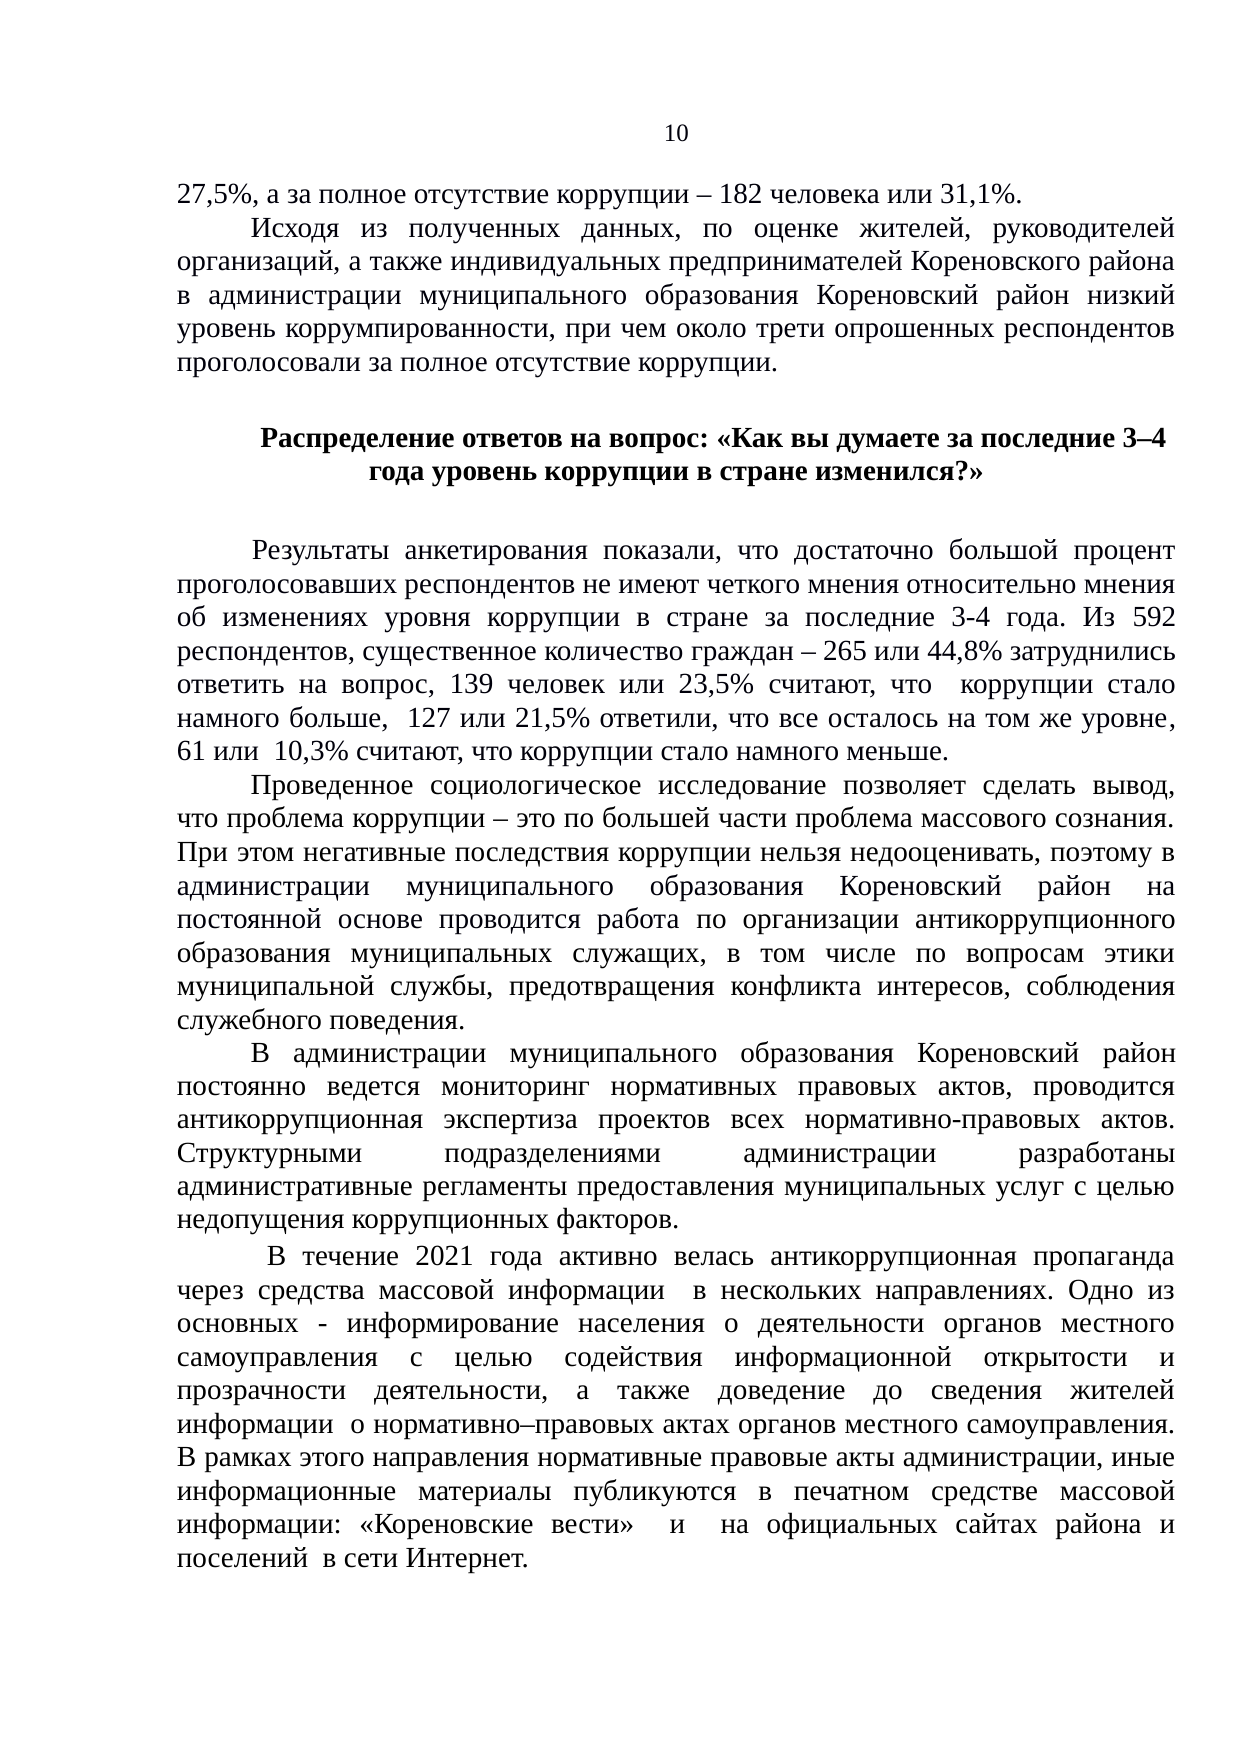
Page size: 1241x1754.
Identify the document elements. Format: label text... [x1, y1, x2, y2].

text Проведенное социологическое исследование позволяет сделать вывод, что проблема коррупции – это по большей части проблема массового сознания. При этом негативные последствия коррупции нельзя недооценивать, поэтому в администрации муниципального образования Кореновский район на постоянной основе проводится работа по организации антикоррупционного образования муниципальных служащих, в том числе по вопросам этики муниципальной службы, предотвращения конфликта интересов, соблюдения служебного поведения. [177, 767, 1176, 1035]
text В течение 2021 года активно велась антикоррупционная пропаганда через средства массовой информации в нескольких направлениях. Одно из основных - информирование населения о деятельности органов местного самоуправления с целью содействия информационной открытости и прозрачности деятельности, а также доведение до сведения жителей информации о нормативно–правовых актах органов местного самоуправления. В рамках этого направления нормативные правовые акты администрации, иные информационные материалы публикуются в печатном средстве массовой информации: «Кореновские вести» и на официальных сайтах района и поселений в сети Интернет. [177, 1238, 1176, 1574]
text Результаты анкетирования показали, что достаточно большой процент проголосовавших респондентов не имеют четкого мнения относительно мнения об изменениях уровня коррупции в стране за последние 3-4 года. Из 592 респондентов, существенное количество граждан – 265 или 44,8% затруднились ответить на вопрос, 139 человек или 23,5% считают, что коррупции стало намного больше, 127 или 21,5% ответили, что все осталось на том же уровне, 61 или 10,3% считают, что коррупции стало намного меньше. [177, 532, 1176, 767]
text Распределение ответов на вопрос: «Как вы думаете за последние 3–4 года уровень коррупции в стране изменился?» [177, 420, 1176, 487]
text 27,5%, а за полное отсутствие коррупции – 182 человека или 31,1%. [177, 176, 1176, 210]
text Исходя из полученных данных, по оценке жителей, руководителей организаций, а также индивидуальных предпринимателей Кореновского района в администрации муниципального образования Кореновский район низкий уровень коррумпированности, при чем около трети опрошенных респондентов проголосовали за полное отсутствие коррупции. [177, 210, 1176, 378]
text В администрации муниципального образования Кореновский район постоянно ведется мониторинг нормативных правовых актов, проводится антикоррупционная экспертиза проектов всех нормативно-правовых актов. Структурными подразделениями администрации разработаны административные регламенты предоставления муниципальных услуг с целью недопущения коррупционных факторов. [177, 1035, 1176, 1235]
